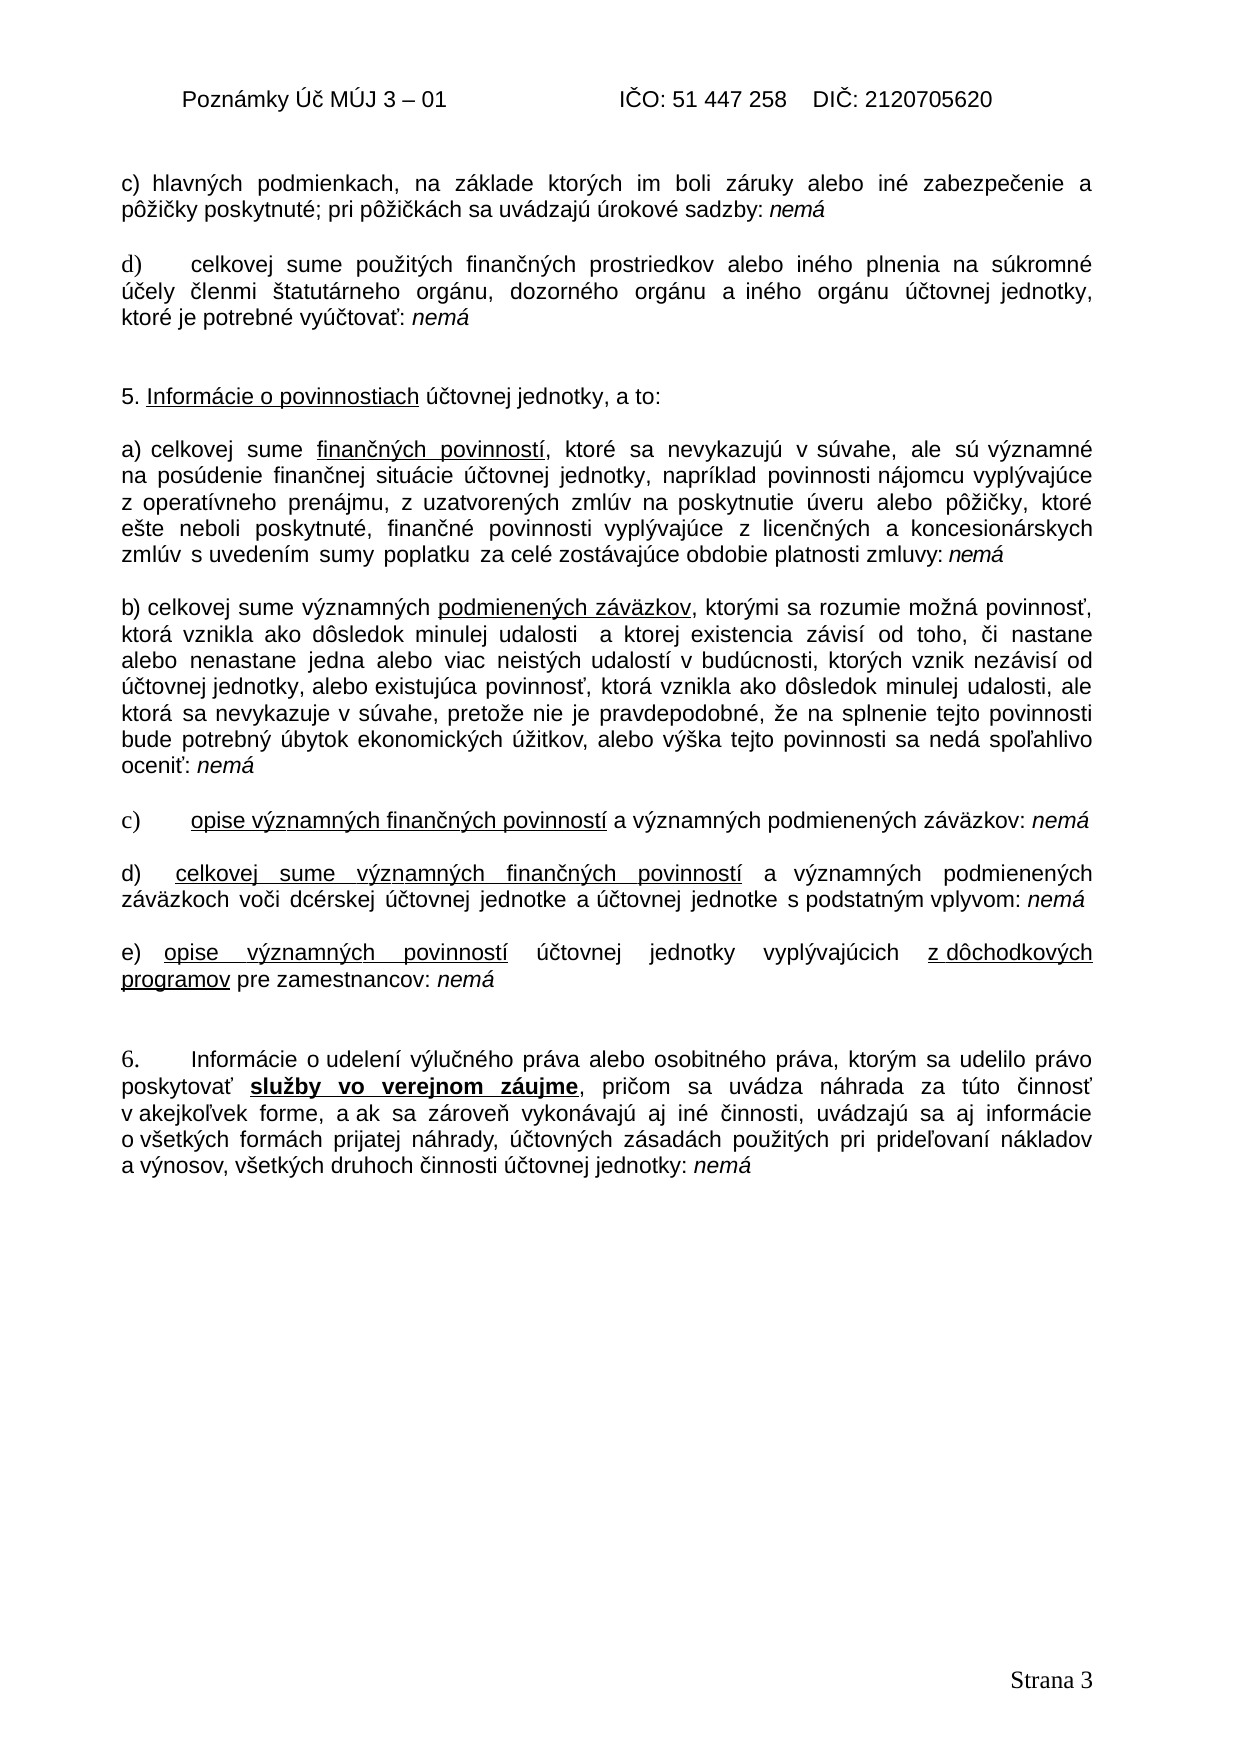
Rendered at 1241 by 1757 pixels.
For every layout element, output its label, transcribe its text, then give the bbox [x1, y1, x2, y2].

list Informácie o udelení výlučného práva alebo osobitného práva, ktorým sa udelilo právo poskytovať služby vo verejnom záujme, pričom sa uvádza náhrada za túto činnosť v akejkoľvek forme, a ak sa zároveň vykonávajú aj iné činnosti, uvádzajú sa aj informácie o všetkých formách prijatej náhrady, účtovných zásadách použitých pri prideľovaní nákladov a výnosov, všetkých druhoch činnosti účtovnej jednotky: nemá [121, 1044, 1093, 1179]
text c) hlavných podmienkach, na základe ktorých im boli záruky alebo iné zabezpečenie a pôžičky poskytnuté; pri pôžičkách sa uvádzajú úrokové sadzby: nemá [121, 170, 1093, 223]
text b) celkovej sume významných podmienených záväzkov, ktorými sa rozumie možná povinnosť, ktorá vznikla ako dôsledok minulej udalosti a ktorej existencia závisí od toho, či nastane alebo nenastane jedna alebo viac neistých udalostí v budúcnosti, ktorých vznik nezávisí od účtovnej jednotky, alebo existujúca povinnosť, ktorá vznikla ako dôsledok minulej udalosti, ale ktorá sa nevykazuje v súvahe, pretože nie je pravdepodobné, že na splnenie tejto povinnosti bude potrebný úbytok ekonomických úžitkov, alebo výška tejto povinnosti sa nedá spoľahlivo oceniť: nemá [121, 594, 1093, 779]
list celkovej sume použitých finančných prostriedkov alebo iného plnenia na súkromné účely členmi štatutárneho orgánu, dozorného orgánu a iného orgánu účtovnej jednotky, ktoré je potrebné vyúčtovať: nemá [121, 249, 1093, 331]
text 5. Informácie o povinnostiach účtovnej jednotky, a to: [121, 383, 1093, 410]
text d) celkovej sume významných finančných povinností a významných podmienených záväzkoch voči dcérskej účtovnej jednotke a účtovnej jednotke s podstatným vplyvom: nemá [121, 860, 1093, 913]
text a) celkovej sume finančných povinností, ktoré sa nevykazujú v súvahe, ale sú významné na posúdenie finančnej situácie účtovnej jednotky, napríklad povinnosti nájomcu vyplývajúce z operatívneho prenájmu, z uzatvorených zmlúv na poskytnutie úveru alebo pôžičky, ktoré ešte neboli poskytnuté, finančné povinnosti vyplývajúce z licenčných a koncesionárskych zmlúv s uvedením sumy poplatku za celé zostávajúce obdobie platnosti zmluvy: nemá [121, 436, 1093, 568]
list opise významných finančných povinností a významných podmienených záväzkov: nemá [121, 805, 1093, 834]
text e) opise významných povinností účtovnej jednotky vyplývajúcich z dôchodkových programov pre zamestnancov: nemá [121, 939, 1093, 992]
